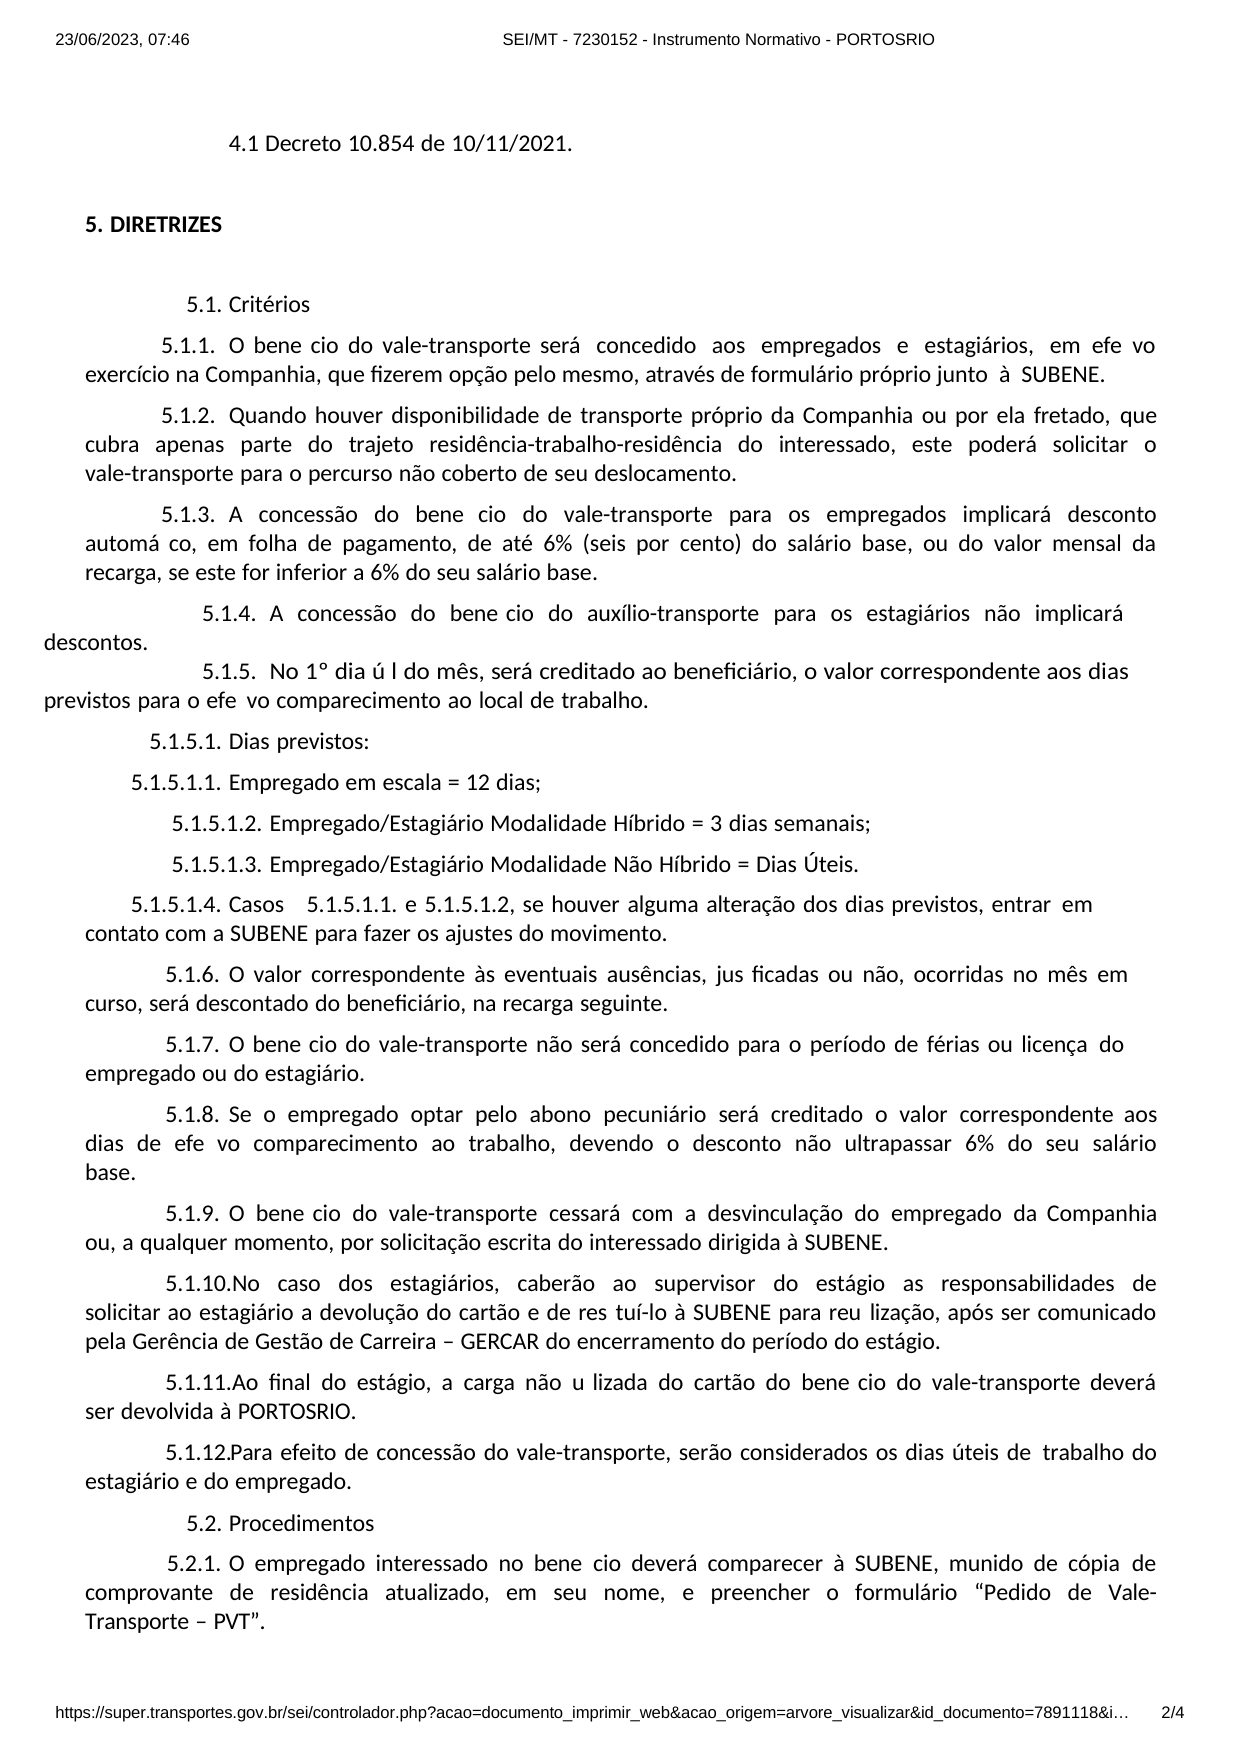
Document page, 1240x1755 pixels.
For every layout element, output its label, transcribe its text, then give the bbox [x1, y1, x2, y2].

text 5. DIRETRIZES [85, 209, 1157, 238]
list Ao ﬁnal do estágio, a carga não u lizada do cartão do bene cio do vale-transporte deverá ser devolvida à PORTOSRIO. [44, 1367, 1157, 1425]
list O bene cio do vale-transporte não será concedido para o período de férias ou licença do empregado ou do estagiário. [44, 1029, 1157, 1087]
list Procedimentos [186, 1508, 1196, 1537]
list Casos 5.1.5.1.1. e 5.1.5.1.2, se houver alguma alteração dos dias previstos, entrar em contato com a SUBENE para fazer os ajustes do movimento. [44, 889, 1157, 947]
text 4.1 Decreto 10.854 de 10/11/2021. [228, 128, 1196, 158]
text descontos. [44, 628, 191, 657]
list O bene cio do vale-transporte será concedido aos empregados e estagiários, em efe vo exercício na Companhia, que ﬁzerem opção pelo mesmo, através de formulário próprio junto à SUBENE. [44, 330, 1157, 388]
list Empregado/Estagiário Modalidade Não Híbrido = Dias Úteis. [228, 849, 1196, 878]
list Empregado/Estagiário Modalidade Híbrido = 3 dias semanais; [228, 808, 1196, 837]
list Critérios [186, 289, 1196, 319]
list No 1º dia ú l do mês, será creditado ao beneﬁciário, o valor correspondente aos dias [228, 656, 1196, 685]
list O empregado interessado no bene cio deverá comparecer à SUBENE, munido de cópia de comprovante de residência atualizado, em seu nome, e preencher o formulário “Pedido de Vale- Transporte – PVT”. [44, 1548, 1157, 1635]
list O bene cio do vale-transporte cessará com a desvinculação do empregado da Companhia ou, a qualquer momento, por solicitação escrita do interessado dirigida à SUBENE. [44, 1198, 1157, 1256]
text previstos para o efe vo comparecimento ao local de trabalho. [44, 685, 1196, 714]
list Se o empregado optar pelo abono pecuniário será creditado o valor correspondente aos dias de efe vo comparecimento ao trabalho, devendo o desconto não ultrapassar 6% do seu salário base. [44, 1099, 1157, 1186]
list O valor correspondente às eventuais ausências, jus ﬁcadas ou não, ocorridas no mês em curso, será descontado do beneﬁciário, na recarga seguinte. [44, 959, 1157, 1017]
list A concessão do bene cio do auxílio-transporte para os estagiários não implicará [228, 598, 1196, 628]
list Dias previstos: [149, 726, 1196, 755]
list Empregado em escala = 12 dias; [44, 767, 1196, 796]
list A concessão do bene cio do vale-transporte para os empregados implicará desconto automá co, em folha de pagamento, de até 6% (seis por cento) do salário base, ou do valor mensal da recarga, se este for inferior a 6% do seu salário base. [44, 499, 1157, 586]
list Quando houver disponibilidade de transporte próprio da Companhia ou por ela fretado, que cubra apenas parte do trajeto residência-trabalho-residência do interessado, este poderá solicitar o vale-transporte para o percurso não coberto de seu deslocamento. [44, 400, 1157, 487]
list Para efeito de concessão do vale-transporte, serão considerados os dias úteis de trabalho do estagiário e do empregado. [44, 1437, 1157, 1495]
list No caso dos estagiários, caberão ao supervisor do estágio as responsabilidades de solicitar ao estagiário a devolução do cartão e de res tuí-lo à SUBENE para reu lização, após ser comunicado pela Gerência de Gestão de Carreira – GERCAR do encerramento do período do estágio. [44, 1268, 1157, 1355]
